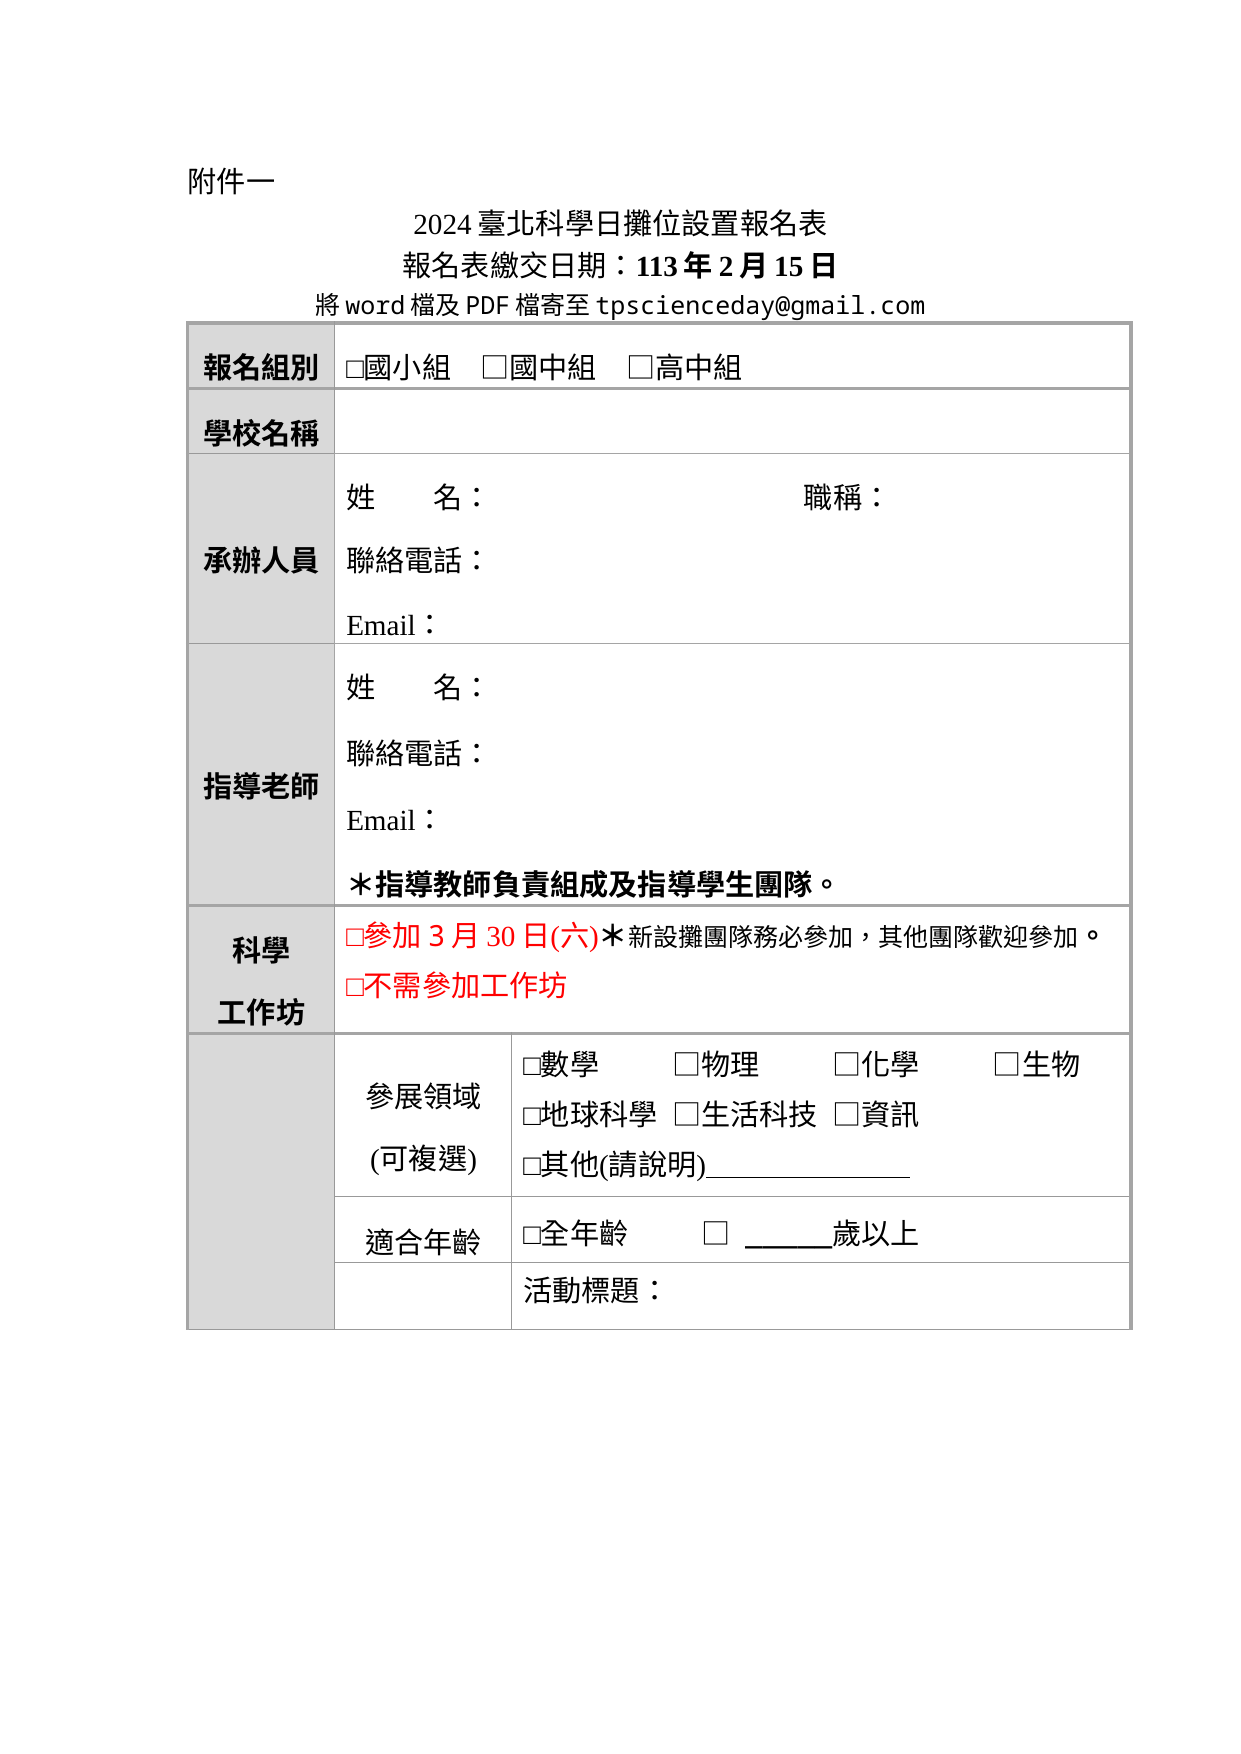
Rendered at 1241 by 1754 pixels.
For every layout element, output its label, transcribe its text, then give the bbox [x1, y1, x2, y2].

text 2024臺北科學日攤位設置報名表 [187, 201, 1053, 243]
table_cell 學校名稱 [189, 390, 334, 453]
table_cell [335, 1263, 511, 1329]
table_cell □參加3月30日(六)＊新設攤團隊務必參加，其他團隊歡迎參加。 □不需參加工作坊 [335, 907, 1129, 1032]
table_cell 指導老師 [189, 644, 334, 904]
table_cell 活動標題： [512, 1263, 1129, 1329]
table_cell 職稱： [793, 454, 911, 516]
table_cell □全年齡 □ _____歲以上 [512, 1197, 1129, 1262]
table_cell [509, 644, 792, 707]
table_cell [911, 454, 1129, 516]
table_header □國小組 □國中組 □高中組 [335, 325, 1129, 387]
table_cell [509, 516, 1129, 580]
table_cell 姓 名： [335, 644, 509, 707]
text 報名表繳交日期：113年2月15日 [187, 243, 1053, 285]
table_cell 姓 名： [335, 454, 509, 516]
table_cell [189, 1035, 334, 1329]
table_cell [509, 707, 1129, 772]
table_cell 科學 工作坊 [189, 907, 334, 1032]
table_cell [509, 454, 792, 516]
table_cell Email： [335, 580, 509, 643]
table_cell [509, 580, 1129, 643]
table_cell 適合年齡 [335, 1197, 511, 1262]
table_cell ＊指導教師負責組成及指導學生團隊。 [335, 838, 1129, 904]
table_cell [509, 773, 1129, 838]
table_cell [793, 644, 911, 707]
table_cell 承辦人員 [189, 454, 334, 643]
table_cell 參展領域 (可複選) [335, 1035, 511, 1196]
table_cell □數學 □物理 □化學 □生物 □地球科學 □生活科技 □資訊 □其他(請說明) [512, 1035, 1129, 1196]
text 將word檔及PDF檔寄至tpscienceday@gmail.com [187, 285, 1053, 321]
table_cell [911, 644, 1129, 707]
table_cell Email： [335, 773, 509, 838]
table_cell 聯絡電話： [335, 707, 509, 772]
text 附件一 [187, 158, 1053, 201]
table_header 報名組別 [189, 325, 334, 387]
table_cell [335, 390, 1129, 453]
table_cell 聯絡電話： [335, 516, 509, 580]
